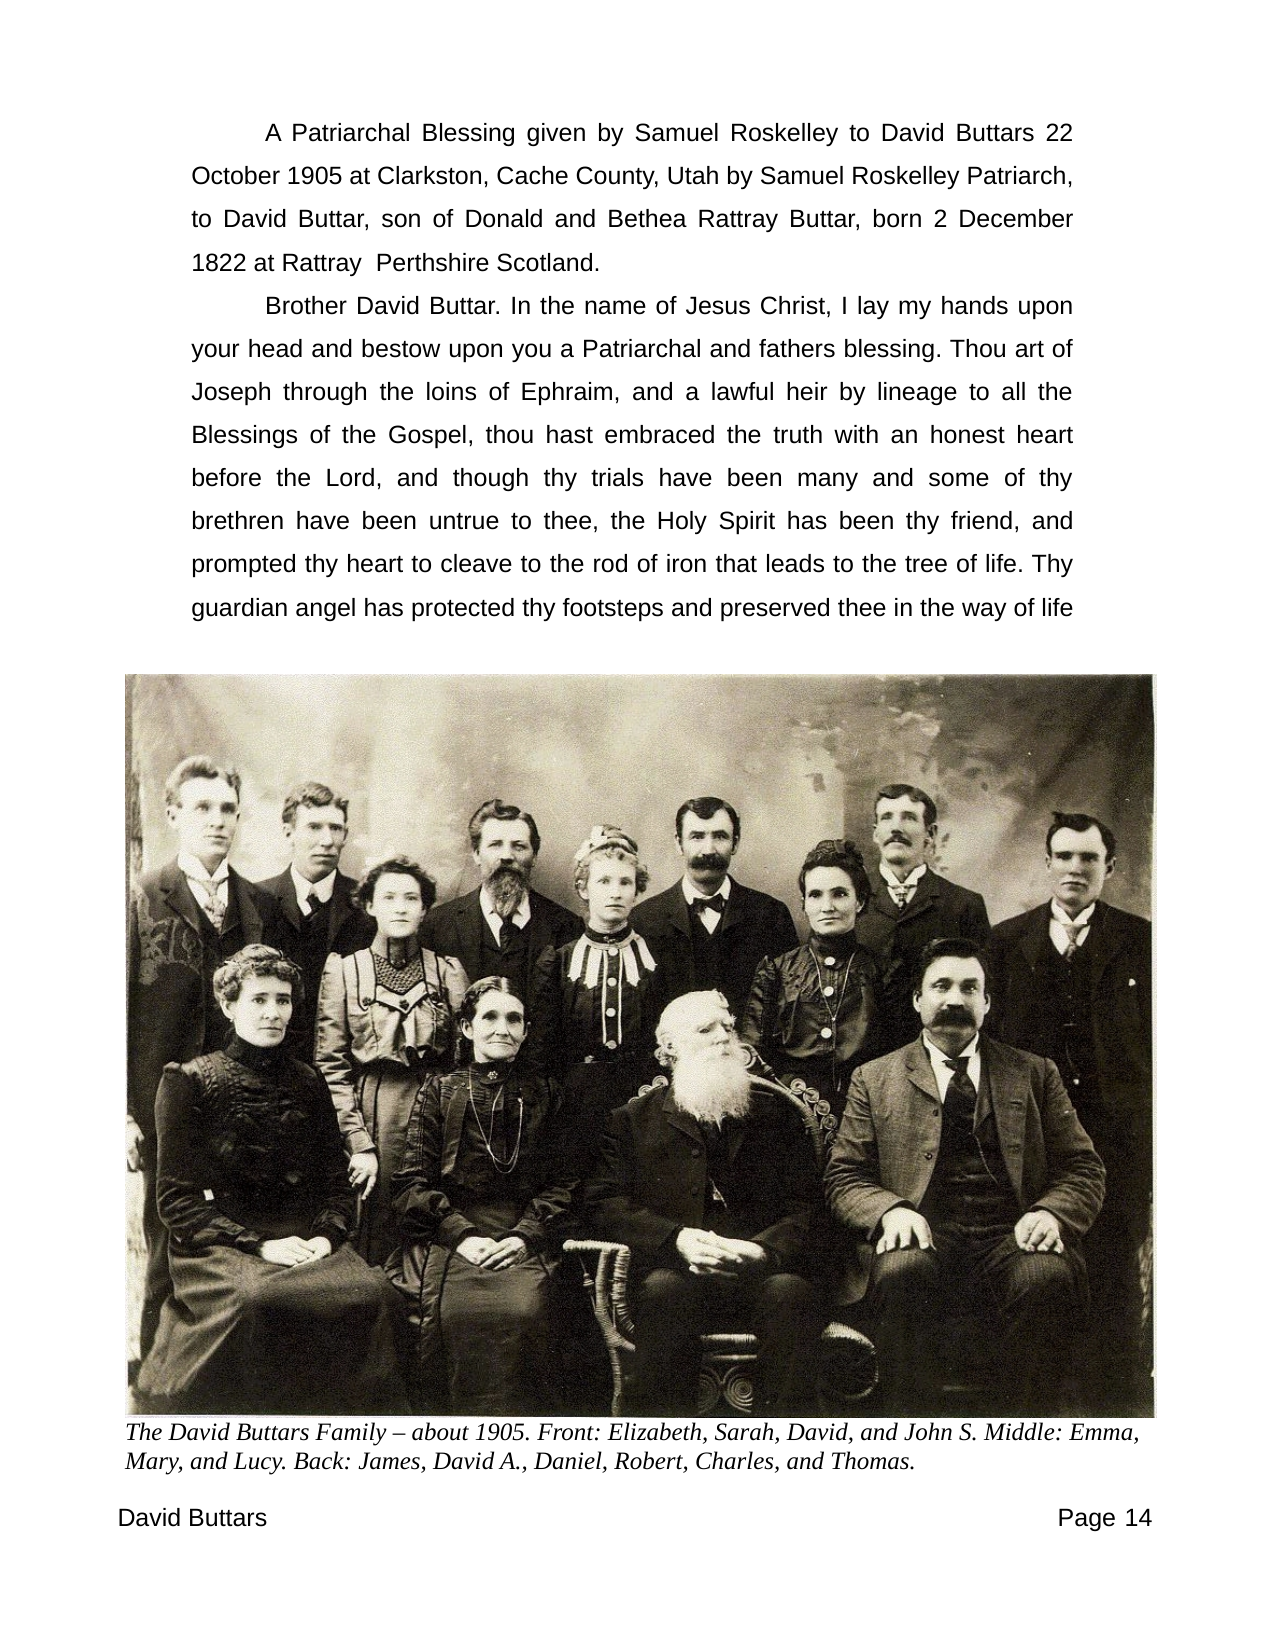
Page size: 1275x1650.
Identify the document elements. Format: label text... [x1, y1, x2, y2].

text The David Buttars Family – about 1905. Front: Elizabeth, Sarah, David, and John S. Middle: Emma, Mary, and Lucy. Back: James, David A., Daniel, Robert, Charles, and Thomas. [125, 1418, 1157, 1475]
picture [125, 674, 1157, 1418]
text Brother David Buttar. In the name of Jesus Christ, I lay my hands upon your head and bestow upon you a Patriarchal and fathers blessing. Thou art of Joseph through the loins of Ephraim, and a lawful heir by lineage to all the Blessings of the Gospel, thou hast embraced the truth with an honest heart before the Lord, and though thy trials have been many and some of thy brethren have been untrue to thee, the Holy Spirit has been thy friend, and prompted thy heart to cleave to the rod of iron that leads to the tree of life. Thy guardian angel has protected thy footsteps and preserved thee in the way of life [191, 291, 1075, 621]
text A Patriarchal Blessing given by Samuel Roskelley to David Buttars 22 October 1905 at Clarkston, Cache County, Utah by Samuel Roskelley Patriarch, to David Buttar, son of Donald and Bethea Rattray Buttar, born 2 December 1822 at Rattray Perthshire Scotland. [191, 118, 1075, 276]
